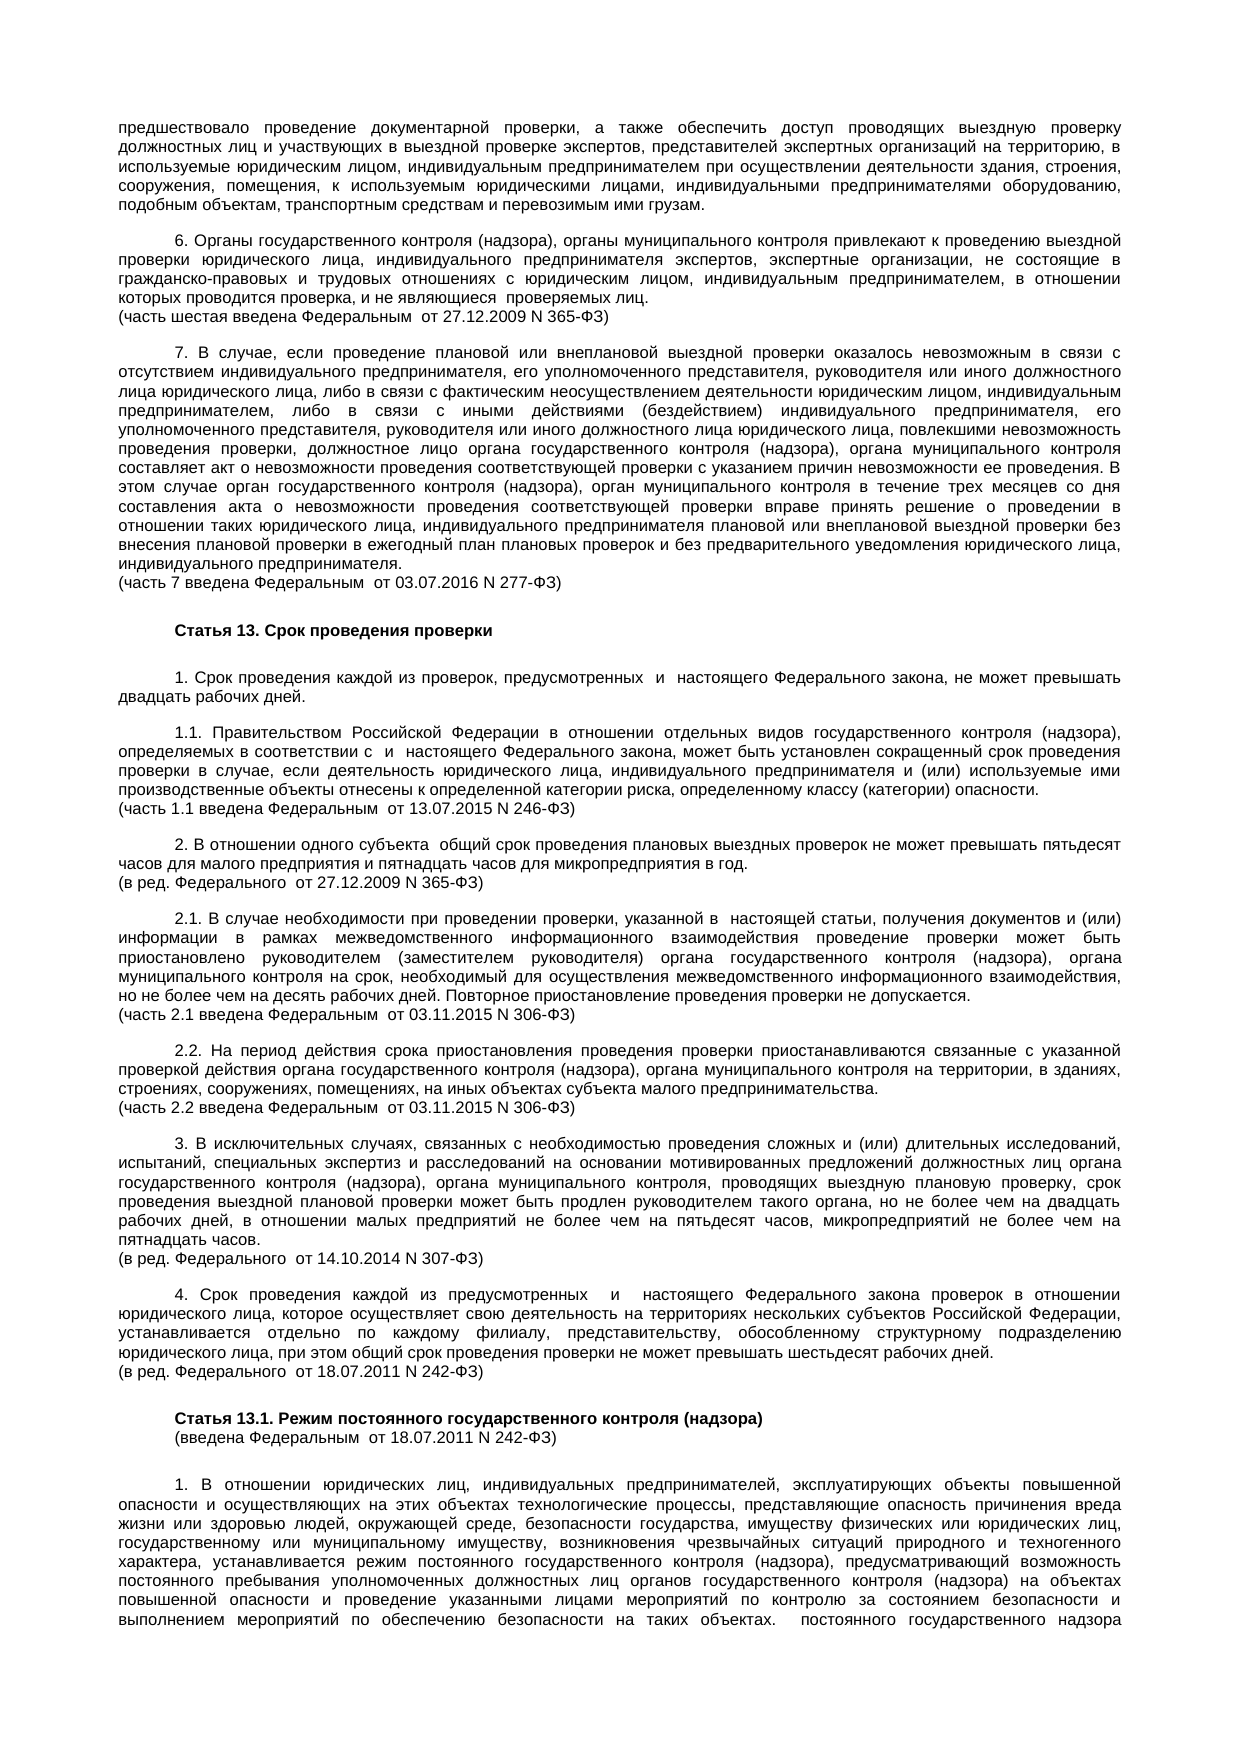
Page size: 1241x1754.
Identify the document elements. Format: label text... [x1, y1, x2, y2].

text (в ред. Федерального от 27.12.2009 N 365-ФЗ) [118, 873, 1122, 892]
text 6. Органы государственного контроля (надзора), органы муниципального контроля привлекают к проведению выездной проверки юридического лица, индивидуального предпринимателя экспертов, экспертные организации, не состоящие в гражданско-правовых и трудовых отношениях с юридическим лицом, индивидуальным предпринимателем, в отношении которых проводится проверка, и не являющиеся проверяемых лиц. [118, 231, 1122, 307]
text (часть 7 введена Федеральным от 03.07.2016 N 277-ФЗ) [118, 573, 1122, 592]
text 4. Срок проведения каждой из предусмотренных и настоящего Федерального закона проверок в отношении юридического лица, которое осуществляет свою деятельность на территориях нескольких субъектов Российской Федерации, устанавливается отдельно по каждому филиалу, представительству, обособленному структурному подразделению юридического лица, при этом общий срок проведения проверки не может превышать шестьдесят рабочих дней. [118, 1285, 1122, 1362]
text 7. В случае, если проведение плановой или внеплановой выездной проверки оказалось невозможным в связи с отсутствием индивидуального предпринимателя, его уполномоченного представителя, руководителя или иного должностного лица юридического лица, либо в связи с фактическим неосуществлением деятельности юридическим лицом, индивидуальным предпринимателем, либо в связи с иными действиями (бездействием) индивидуального предпринимателя, его уполномоченного представителя, руководителя или иного должностного лица юридического лица, повлекшими невозможность проведения проверки, должностное лицо органа государственного контроля (надзора), органа муниципального контроля составляет акт о невозможности проведения соответствующей проверки с указанием причин невозможности ее проведения. В этом случае орган государственного контроля (надзора), орган муниципального контроля в течение трех месяцев со дня составления акта о невозможности проведения соответствующей проверки вправе принять решение о проведении в отношении таких юридического лица, индивидуального предпринимателя плановой или внеплановой выездной проверки без внесения плановой проверки в ежегодный план плановых проверок и без предварительного уведомления юридического лица, индивидуального предпринимателя. [118, 343, 1122, 573]
text (часть 1.1 введена Федеральным от 13.07.2015 N 246-ФЗ) [118, 799, 1122, 818]
text Статья 13.1. Режим постоянного государственного контроля (надзора) [118, 1409, 1122, 1428]
text Статья 13. Срок проведения проверки [118, 620, 1122, 639]
text (часть 2.1 введена Федеральным от 03.11.2015 N 306-ФЗ) [118, 1005, 1122, 1024]
text 1.1. Правительством Российской Федерации в отношении отдельных видов государственного контроля (надзора), определяемых в соответствии с и настоящего Федерального закона, может быть установлен сокращенный срок проведения проверки в случае, если деятельность юридического лица, индивидуального предпринимателя и (или) используемые ими производственные объекты отнесены к определенной категории риска, определенному классу (категории) опасности. [118, 722, 1122, 799]
text 1. В отношении юридических лиц, индивидуальных предпринимателей, эксплуатирующих объекты повышенной опасности и осуществляющих на этих объектах технологические процессы, представляющие опасность причинения вреда жизни или здоровью людей, окружающей среде, безопасности государства, имуществу физических или юридических лиц, государственному или муниципальному имуществу, возникновения чрезвычайных ситуаций природного и техногенного характера, устанавливается режим постоянного государственного контроля (надзора), предусматривающий возможность постоянного пребывания уполномоченных должностных лиц органов государственного контроля (надзора) на объектах повышенной опасности и проведение указанными лицами мероприятий по контролю за состоянием безопасности и выполнением мероприятий по обеспечению безопасности на таких объектах. постоянного государственного надзора [118, 1475, 1122, 1628]
text 2.1. В случае необходимости при проведении проверки, указанной в настоящей статьи, получения документов и (или) информации в рамках межведомственного информационного взаимодействия проведение проверки может быть приостановлено руководителем (заместителем руководителя) органа государственного контроля (надзора), органа муниципального контроля на срок, необходимый для осуществления межведомственного информационного взаимодействия, но не более чем на десять рабочих дней. Повторное приостановление проведения проверки не допускается. [118, 909, 1122, 1005]
text (в ред. Федерального от 14.10.2014 N 307-ФЗ) [118, 1249, 1122, 1268]
text (в ред. Федерального от 18.07.2011 N 242-ФЗ) [118, 1362, 1122, 1381]
text (часть 2.2 введена Федеральным от 03.11.2015 N 306-ФЗ) [118, 1098, 1122, 1117]
text 3. В исключительных случаях, связанных с необходимостью проведения сложных и (или) длительных исследований, испытаний, специальных экспертиз и расследований на основании мотивированных предложений должностных лиц органа государственного контроля (надзора), органа муниципального контроля, проводящих выездную плановую проверку, срок проведения выездной плановой проверки может быть продлен руководителем такого органа, но не более чем на двадцать рабочих дней, в отношении малых предприятий не более чем на пятьдесят часов, микропредприятий не более чем на пятнадцать часов. [118, 1134, 1122, 1249]
text 2.2. На период действия срока приостановления проведения проверки приостанавливаются связанные с указанной проверкой действия органа государственного контроля (надзора), органа муниципального контроля на территории, в зданиях, строениях, сооружениях, помещениях, на иных объектах субъекта малого предпринимательства. [118, 1041, 1122, 1098]
text 2. В отношении одного субъекта общий срок проведения плановых выездных проверок не может превышать пятьдесят часов для малого предприятия и пятнадцать часов для микропредприятия в год. [118, 835, 1122, 873]
text (часть шестая введена Федеральным от 27.12.2009 N 365-ФЗ) [118, 307, 1122, 326]
text 1. Срок проведения каждой из проверок, предусмотренных и настоящего Федерального закона, не может превышать двадцать рабочих дней. [118, 667, 1122, 706]
text (введена Федеральным от 18.07.2011 N 242-ФЗ) [118, 1428, 1122, 1447]
text предшествовало проведение документарной проверки, а также обеспечить доступ проводящих выездную проверку должностных лиц и участвующих в выездной проверке экспертов, представителей экспертных организаций на территорию, в используемые юридическим лицом, индивидуальным предпринимателем при осуществлении деятельности здания, строения, сооружения, помещения, к используемым юридическими лицами, индивидуальными предпринимателями оборудованию, подобным объектам, транспортным средствам и перевозимым ими грузам. [118, 118, 1122, 214]
